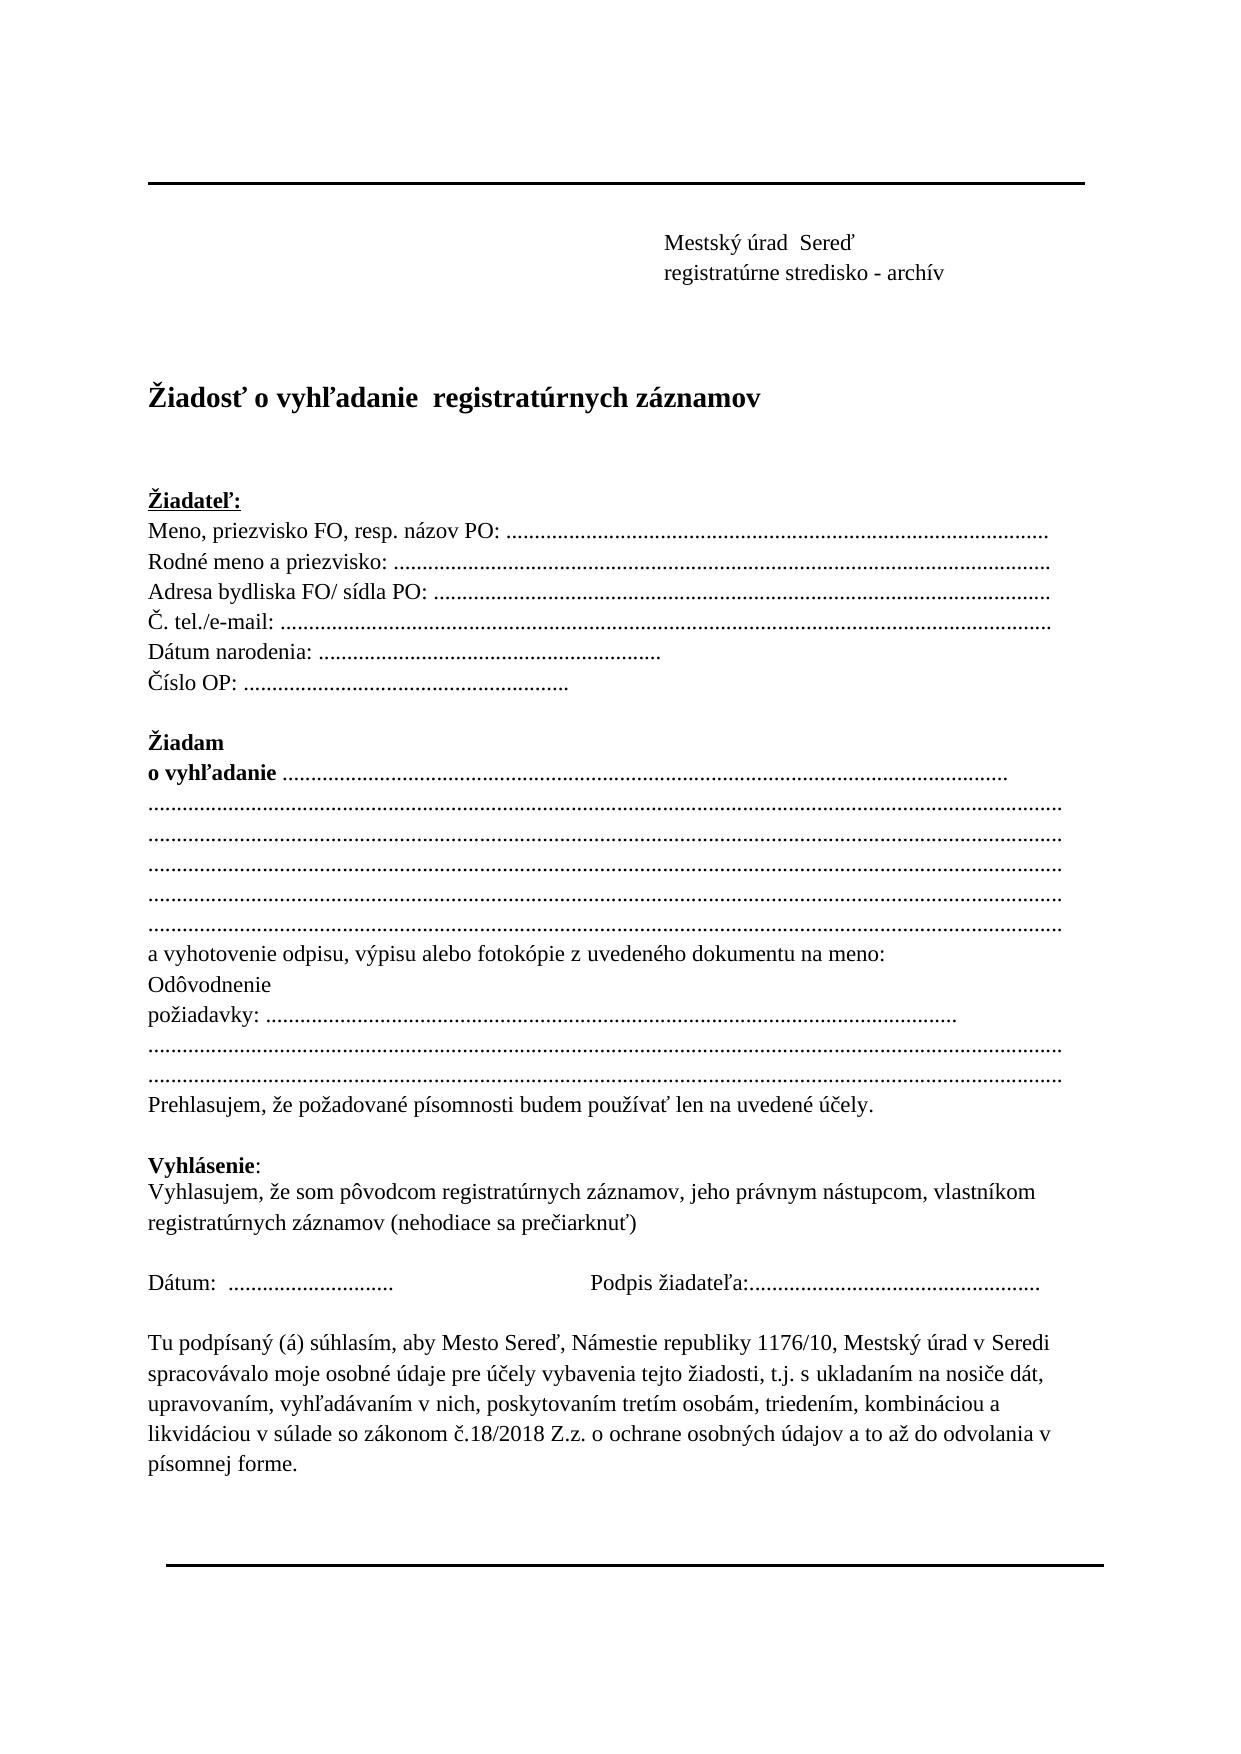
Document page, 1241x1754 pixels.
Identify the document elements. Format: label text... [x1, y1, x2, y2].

text Vyhlasujem, že som pôvodcom registratúrnych záznamov, jeho právnym nástupcom, vlastníkom registratúrnych záznamov (nehodiace sa prečiarknuť) [148, 1178, 1069, 1235]
text Mestský úrad Sereď [148, 229, 1069, 255]
text Rodné meno a priezvisko: ................................................................................................................... [148, 548, 1069, 574]
text registratúrne stredisko - archív [590, 259, 1069, 286]
text Tu podpísaný (á) súhlasím, aby Mesto Sereď, Námestie republiky 1176/10, Mestský úrad v Seredi spracovávalo moje osobné údaje pre účely vybavenia tejto žiadosti, t.j. s ukladaním na nosiče dát, upravovaním, vyhľadávaním v nich, poskytovaním tretím osobám, triedením, kombináciou a likvidáciou v súlade so zákonom č.18/2018 Z.z. o ochrane osobných údajov a to až do odvolania v písomnej forme. [148, 1329, 1069, 1477]
text Adresa bydliska FO/ sídla PO: ............................................................................................................ [148, 578, 1069, 604]
text Číslo OP: ......................................................... [148, 669, 1069, 695]
text Žiadosť o vyhľadanie registratúrnych záznamov [148, 380, 1069, 414]
text Vyhlásenie: [148, 1152, 1069, 1178]
text Č. tel./e-mail: ....................................................................................................................................... Dátum narodenia: ............................................................ [148, 608, 1069, 665]
text Dátum: ............................. Podpis žiadateľa:................................................... [148, 1269, 1069, 1295]
text Prehlasujem, že požadované písomnosti budem používať len na uvedené účely. [148, 1092, 1069, 1118]
text Žiadam o vyhľadanie ............................................................................................................................... ................................................................................................................................................................................................................................................................................................................................................................................................................................................................................................................................................................................................................................................................................................................................................................................................................................ [148, 729, 1069, 937]
text Žiadateľ: [148, 487, 1069, 514]
text Meno, priezvisko FO, resp. názov PO: ............................................................................................... [148, 518, 1069, 544]
text a vyhotovenie odpisu, výpisu alebo fotokópie z uvedeného dokumentu na meno: [148, 941, 1069, 967]
text Odôvodnenie požiadavky: ......................................................................................................................... ................................................................................................................................................................................................................................................................................................................................ [148, 971, 1069, 1088]
